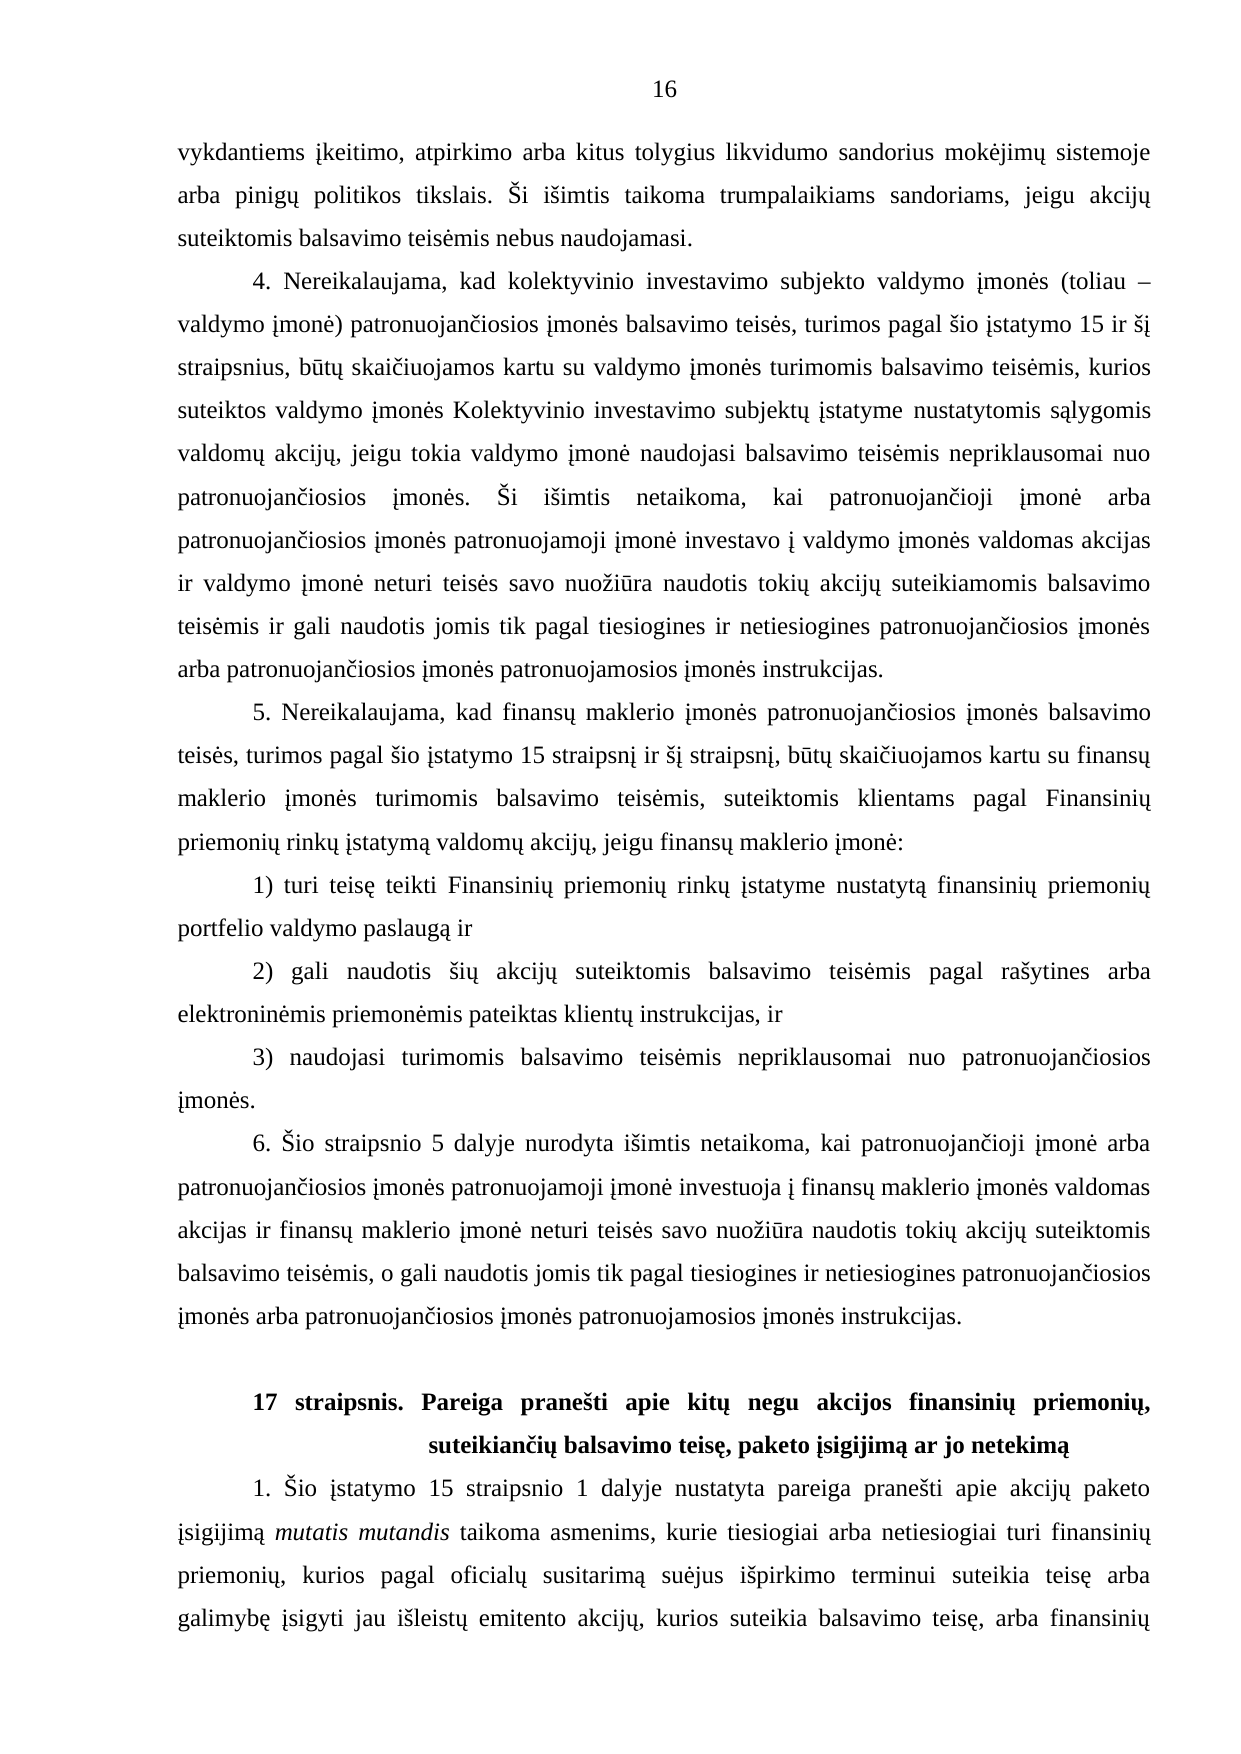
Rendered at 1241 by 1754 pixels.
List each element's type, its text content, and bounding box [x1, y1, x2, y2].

text 1. Šio įstatymo 15 straipsnio 1 dalyje nustatyta pareiga pranešti apie akcijų paketo įsigijimą mutatis mutandis taikoma asmenims, kurie tiesiogiai arba netiesiogiai turi finansinių priemonių, kurios pagal oficialų susitarimą suėjus išpirkimo terminui suteikia teisę arba galimybę įsigyti jau išleistų emitento akcijų, kurios suteikia balsavimo teisę, arba finansinių [177, 1473, 1152, 1632]
text 2) gali naudotis šių akcijų suteiktomis balsavimo teisėmis pagal rašytines arba elektroninėmis priemonėmis pateiktas klientų instrukcijas, ir [177, 956, 1152, 1028]
text vykdantiems įkeitimo, atpirkimo arba kitus tolygius likvidumo sandorius mokėjimų sistemoje arba pinigų politikos tikslais. Ši išimtis taikoma trumpalaikiams sandoriams, jeigu akcijų suteiktomis balsavimo teisėmis nebus naudojamasi. [177, 137, 1152, 252]
text 5. Nereikalaujama, kad finansų maklerio įmonės patronuojančiosios įmonės balsavimo teisės, turimos pagal šio įstatymo 15 straipsnį ir šį straipsnį, būtų skaičiuojamos kartu su finansų maklerio įmonės turimomis balsavimo teisėmis, suteiktomis klientams pagal Finansinių priemonių rinkų įstatymą valdomų akcijų, jeigu finansų maklerio įmonė: [177, 697, 1152, 855]
text 17 straipsnis. Pareiga pranešti apie kitų negu akcijos finansinių priemonių, suteikiančių balsavimo teisę, paketo įsigijimą ar jo netekimą [252, 1387, 1152, 1459]
text 3) naudojasi turimomis balsavimo teisėmis nepriklausomai nuo patronuojančiosios įmonės. [177, 1042, 1152, 1114]
text 1) turi teisę teikti Finansinių priemonių rinkų įstatyme nustatytą finansinių priemonių portfelio valdymo paslaugą ir [177, 870, 1152, 942]
text 4. Nereikalaujama, kad kolektyvinio investavimo subjekto valdymo įmonės (toliau – valdymo įmonė) patronuojančiosios įmonės balsavimo teisės, turimos pagal šio įstatymo 15 ir šį straipsnius, būtų skaičiuojamos kartu su valdymo įmonės turimomis balsavimo teisėmis, kurios suteiktos valdymo įmonės Kolektyvinio investavimo subjektų įstatyme nustatytomis sąlygomis valdomų akcijų, jeigu tokia valdymo įmonė naudojasi balsavimo teisėmis nepriklausomai nuo patronuojančiosios įmonės. Ši išimtis netaikoma, kai patronuojančioji įmonė arba patronuojančiosios įmonės patronuojamoji įmonė investavo į valdymo įmonės valdomas akcijas ir valdymo įmonė neturi teisės savo nuožiūra naudotis tokių akcijų suteikiamomis balsavimo teisėmis ir gali naudotis jomis tik pagal tiesiogines ir netiesiogines patronuojančiosios įmonės arba patronuojančiosios įmonės patronuojamosios įmonės instrukcijas. [177, 266, 1152, 683]
text 6. Šio straipsnio 5 dalyje nurodyta išimtis netaikoma, kai patronuojančioji įmonė arba patronuojančiosios įmonės patronuojamoji įmonė investuoja į finansų maklerio įmonės valdomas akcijas ir finansų maklerio įmonė neturi teisės savo nuožiūra naudotis tokių akcijų suteiktomis balsavimo teisėmis, o gali naudotis jomis tik pagal tiesiogines ir netiesiogines patronuojančiosios įmonės arba patronuojančiosios įmonės patronuojamosios įmonės instrukcijas. [177, 1128, 1152, 1330]
